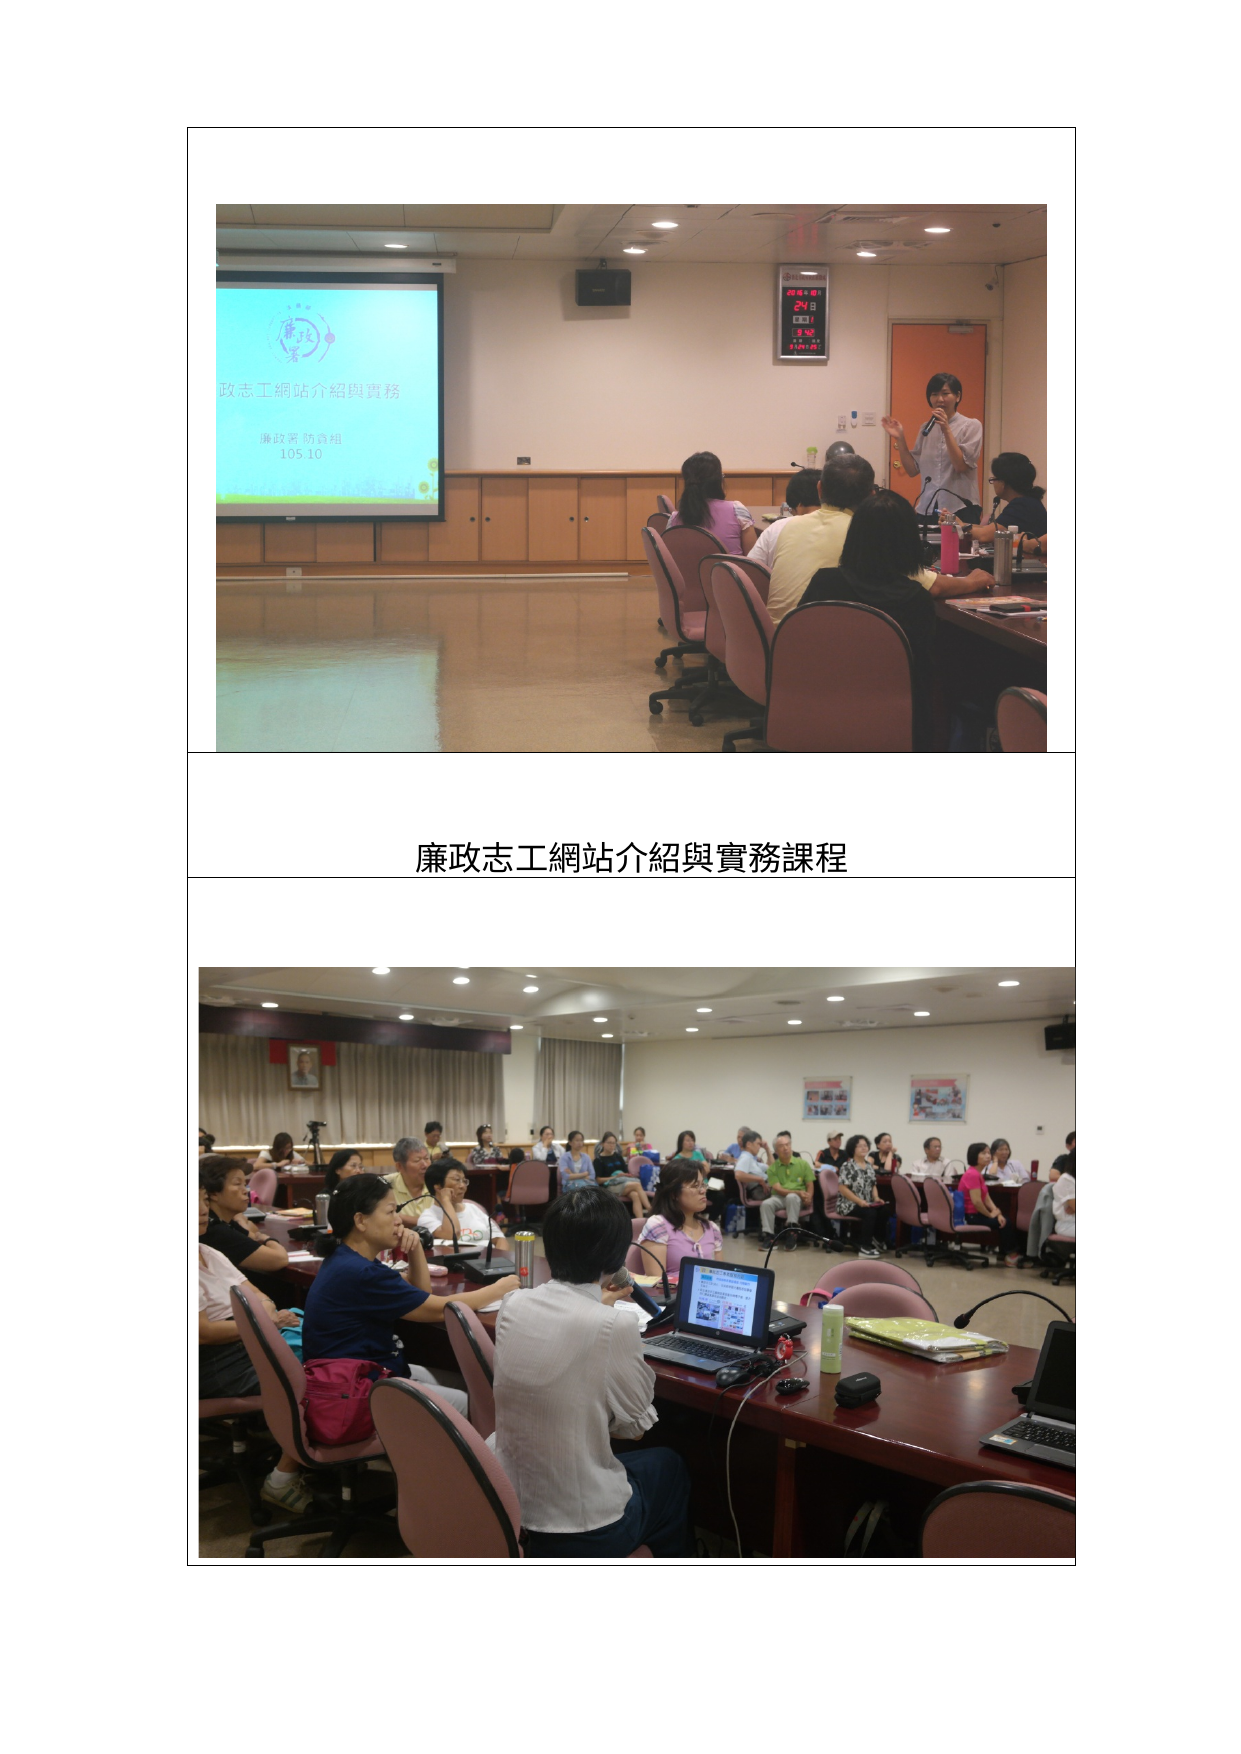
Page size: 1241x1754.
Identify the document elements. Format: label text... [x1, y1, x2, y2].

table_cell [188, 878, 1075, 1564]
table_header [188, 128, 1075, 752]
table_cell 廉政志工網站介紹與實務課程 [188, 753, 1075, 877]
